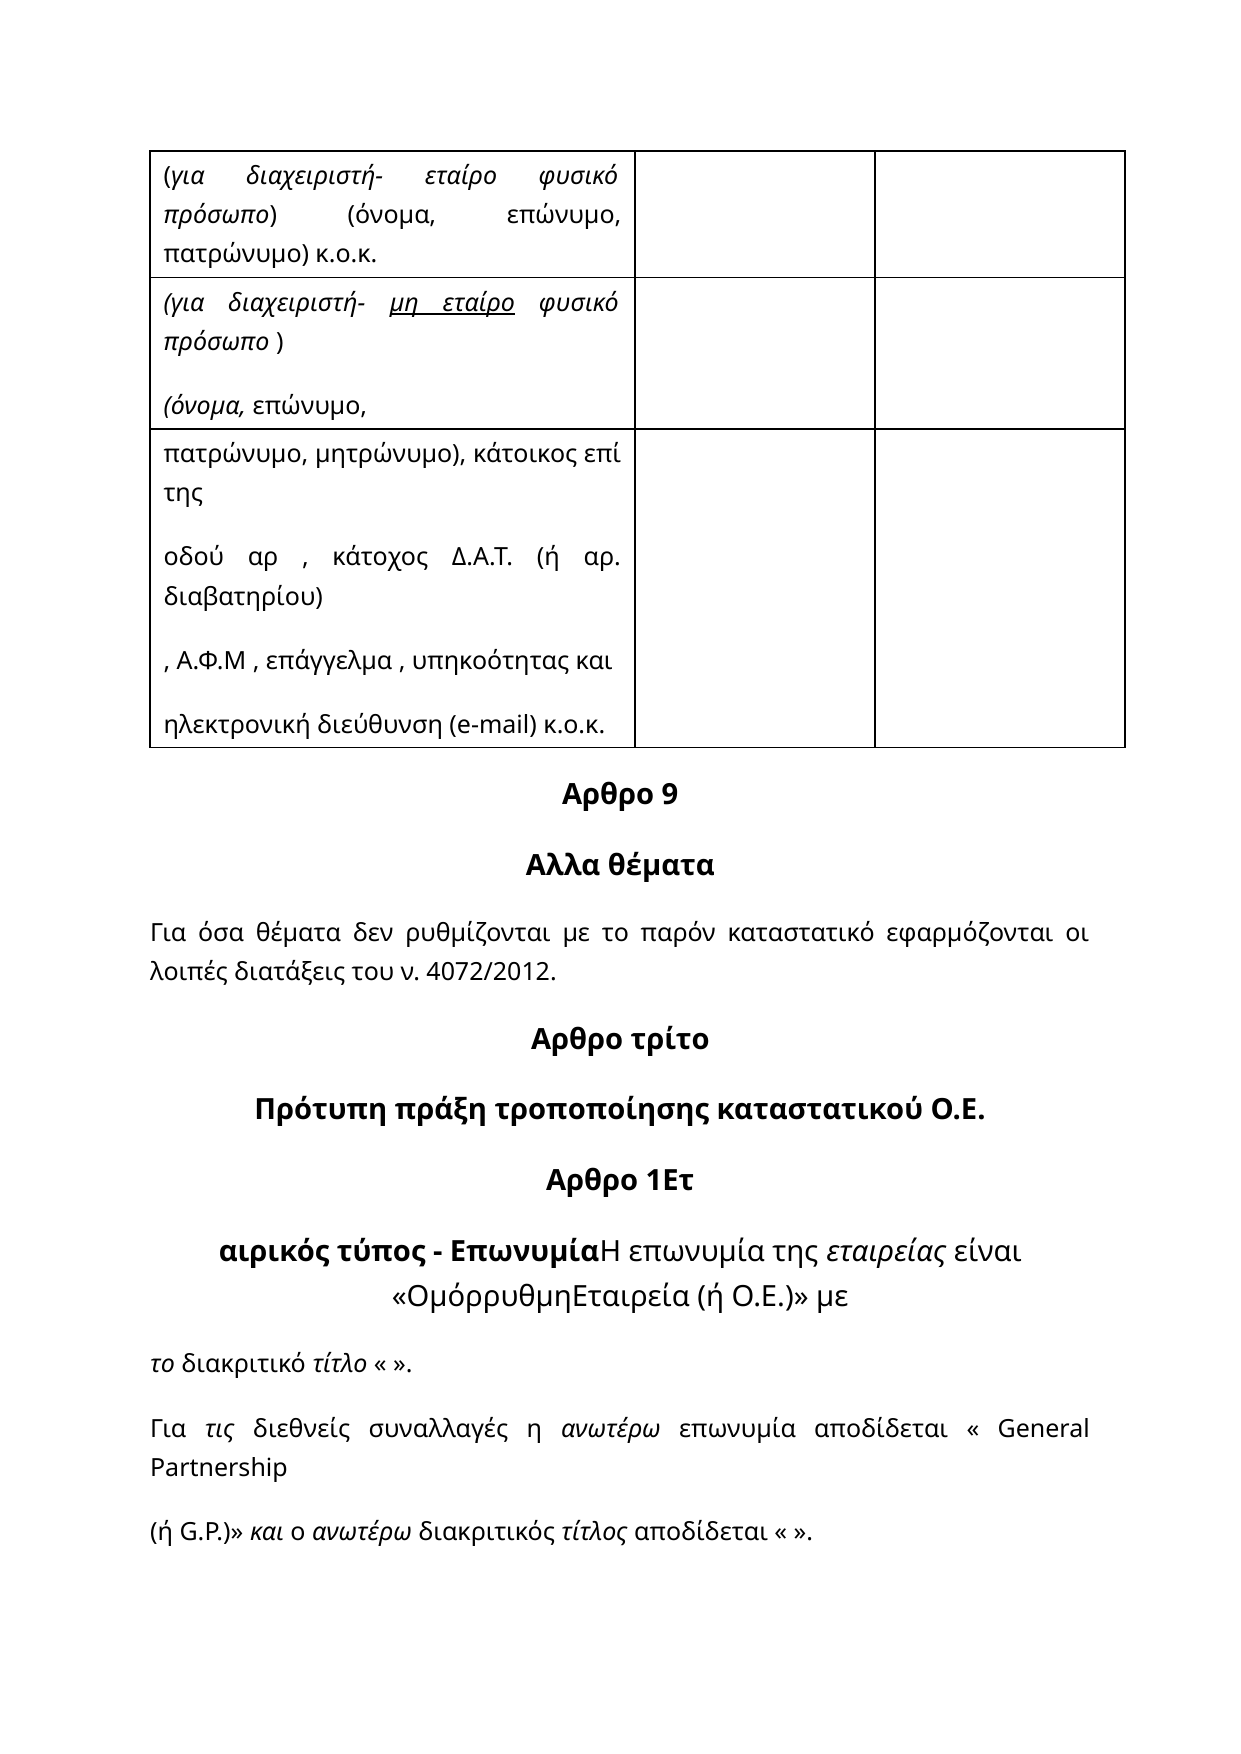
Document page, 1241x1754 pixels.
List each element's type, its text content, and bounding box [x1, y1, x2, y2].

table_cell [876, 430, 1124, 747]
subtitle Πρότυπη πράξη τροποποίησης καταστατικού O.E. [150, 1089, 1090, 1128]
text το διακριτικό τίτλο « ». [150, 1346, 1090, 1380]
subtitle Αρθρο τρίτο [150, 1018, 1090, 1058]
table_cell (για διαχειριστή- εταίρο φυσικό πρόσωπο) (όνομα, επώνυμο, πατρώνυμο) κ.ο.κ. [151, 152, 634, 276]
table_cell (για διαχειριστή- μη εταίρο φυσικό πρόσωπο ) (όνομα, επώνυμο, [151, 278, 634, 428]
table_cell [876, 152, 1124, 276]
table_cell πατρώνυμο, μητρώνυμο), κάτοικος επί της οδού αρ , κάτοχος Δ.Α.Τ. (ή αρ. διαβατηρίου) , Α.Φ.Μ , επάγγελμα , υπηκοότητας και ηλεκτρονική διεύθυνση (e-mail) κ.ο.κ. [151, 430, 634, 747]
subtitle Αρθρο 9 [150, 773, 1090, 813]
subtitle Αλλα θέματα [150, 844, 1090, 884]
text Για τις διεθνείς συναλλαγές η ανωτέρω επωνυμία αποδίδεται « General Partnership [150, 1410, 1090, 1483]
text Για όσα θέματα δεν ρυθμίζονται με το παρόν καταστατικό εφαρμόζονται οι λοιπές διατάξεις του ν. 4072/2012. [150, 915, 1090, 988]
subtitle αιρικός τύπος - ΕπωνυμίαΗ επωνυμία της εταιρείας είναι «ΟμόρρυθμηΕταιρεία (ή O.E.)» με [150, 1230, 1090, 1315]
table_cell [876, 278, 1124, 428]
table_cell [636, 430, 874, 747]
subtitle Αρθρο 1Ετ [150, 1159, 1090, 1199]
table_cell [636, 152, 874, 276]
text (ή G.P.)» και ο ανωτέρω διακριτικός τίτλος αποδίδεται « ». [150, 1514, 1090, 1548]
table_cell [636, 278, 874, 428]
